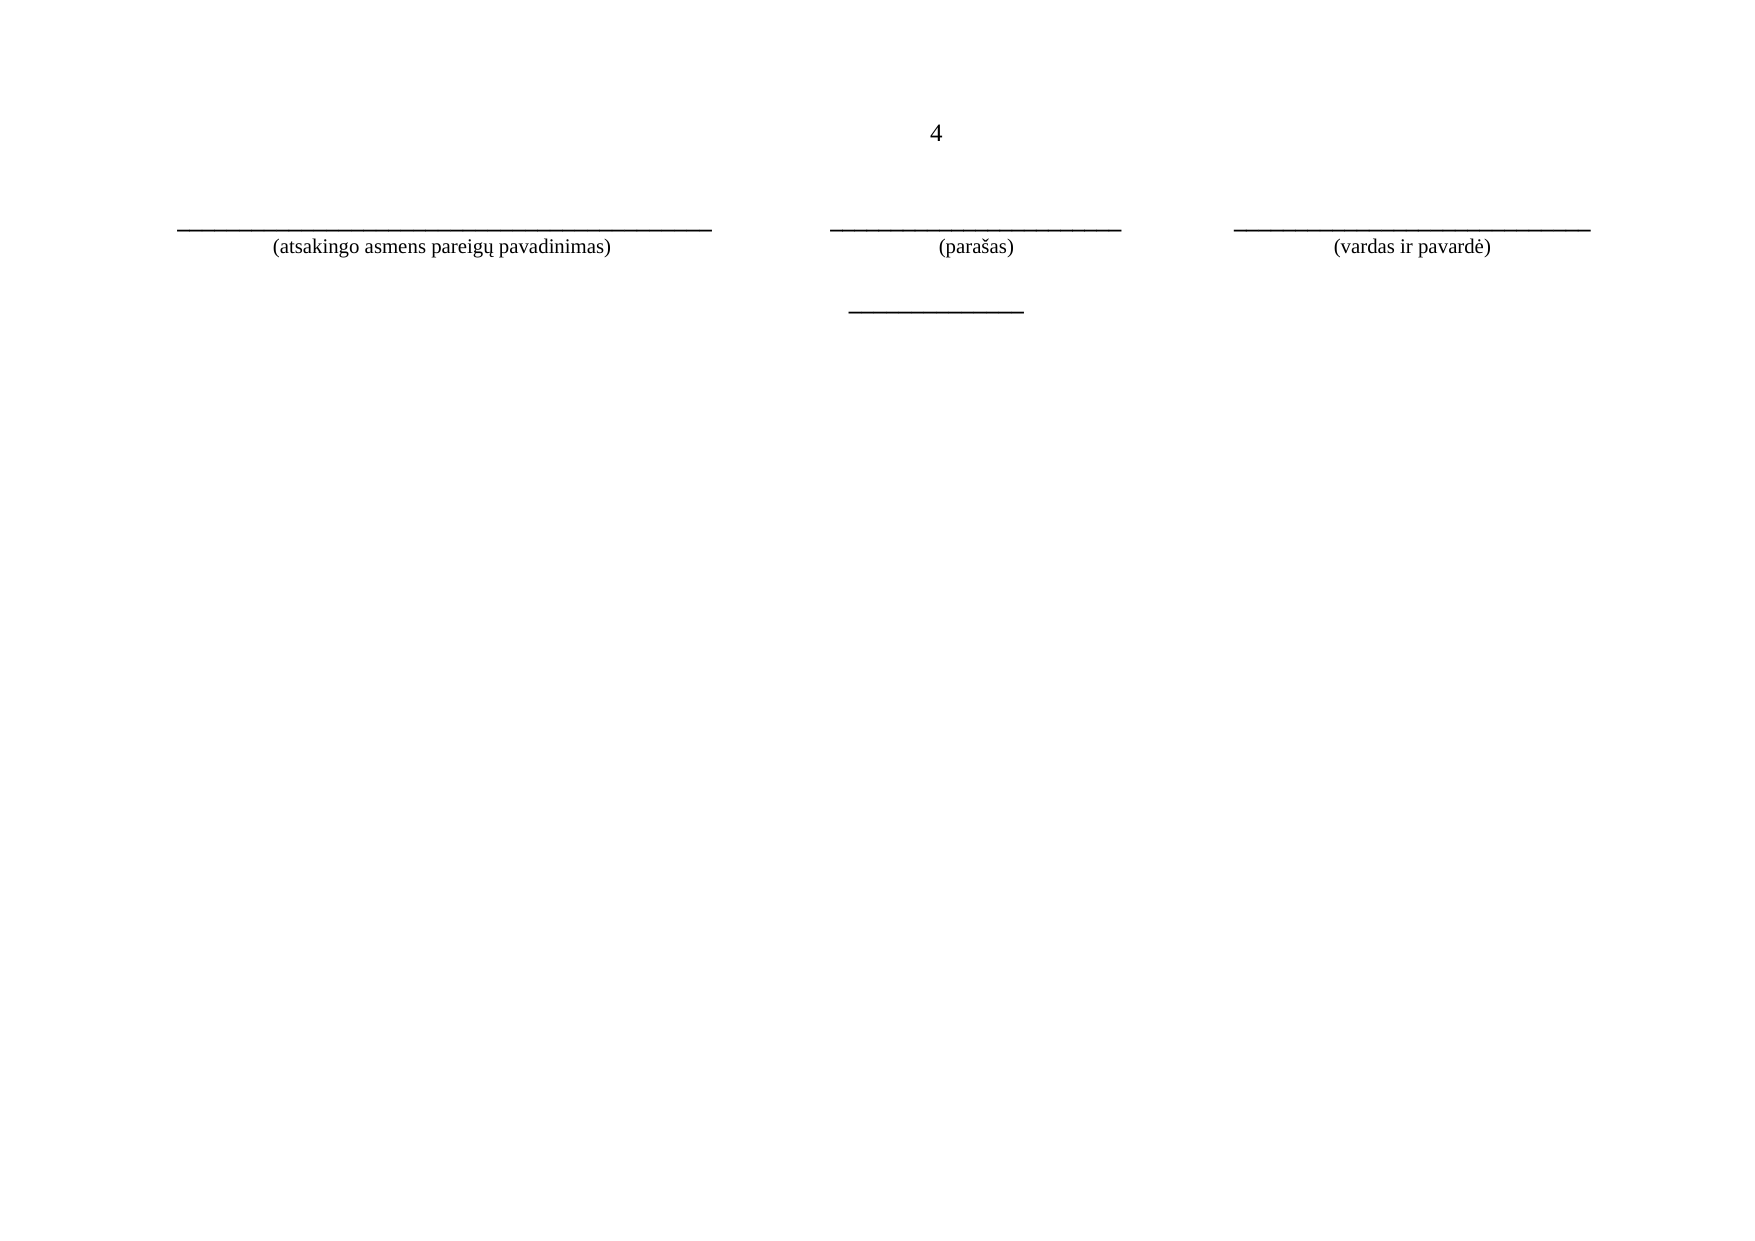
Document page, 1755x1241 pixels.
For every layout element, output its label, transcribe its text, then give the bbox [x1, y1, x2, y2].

text ______________ [177, 287, 1695, 315]
text (atsakingo asmens pareigų pavadinimas) (parašas) (vardas ir pavardė) [177, 234, 1695, 258]
